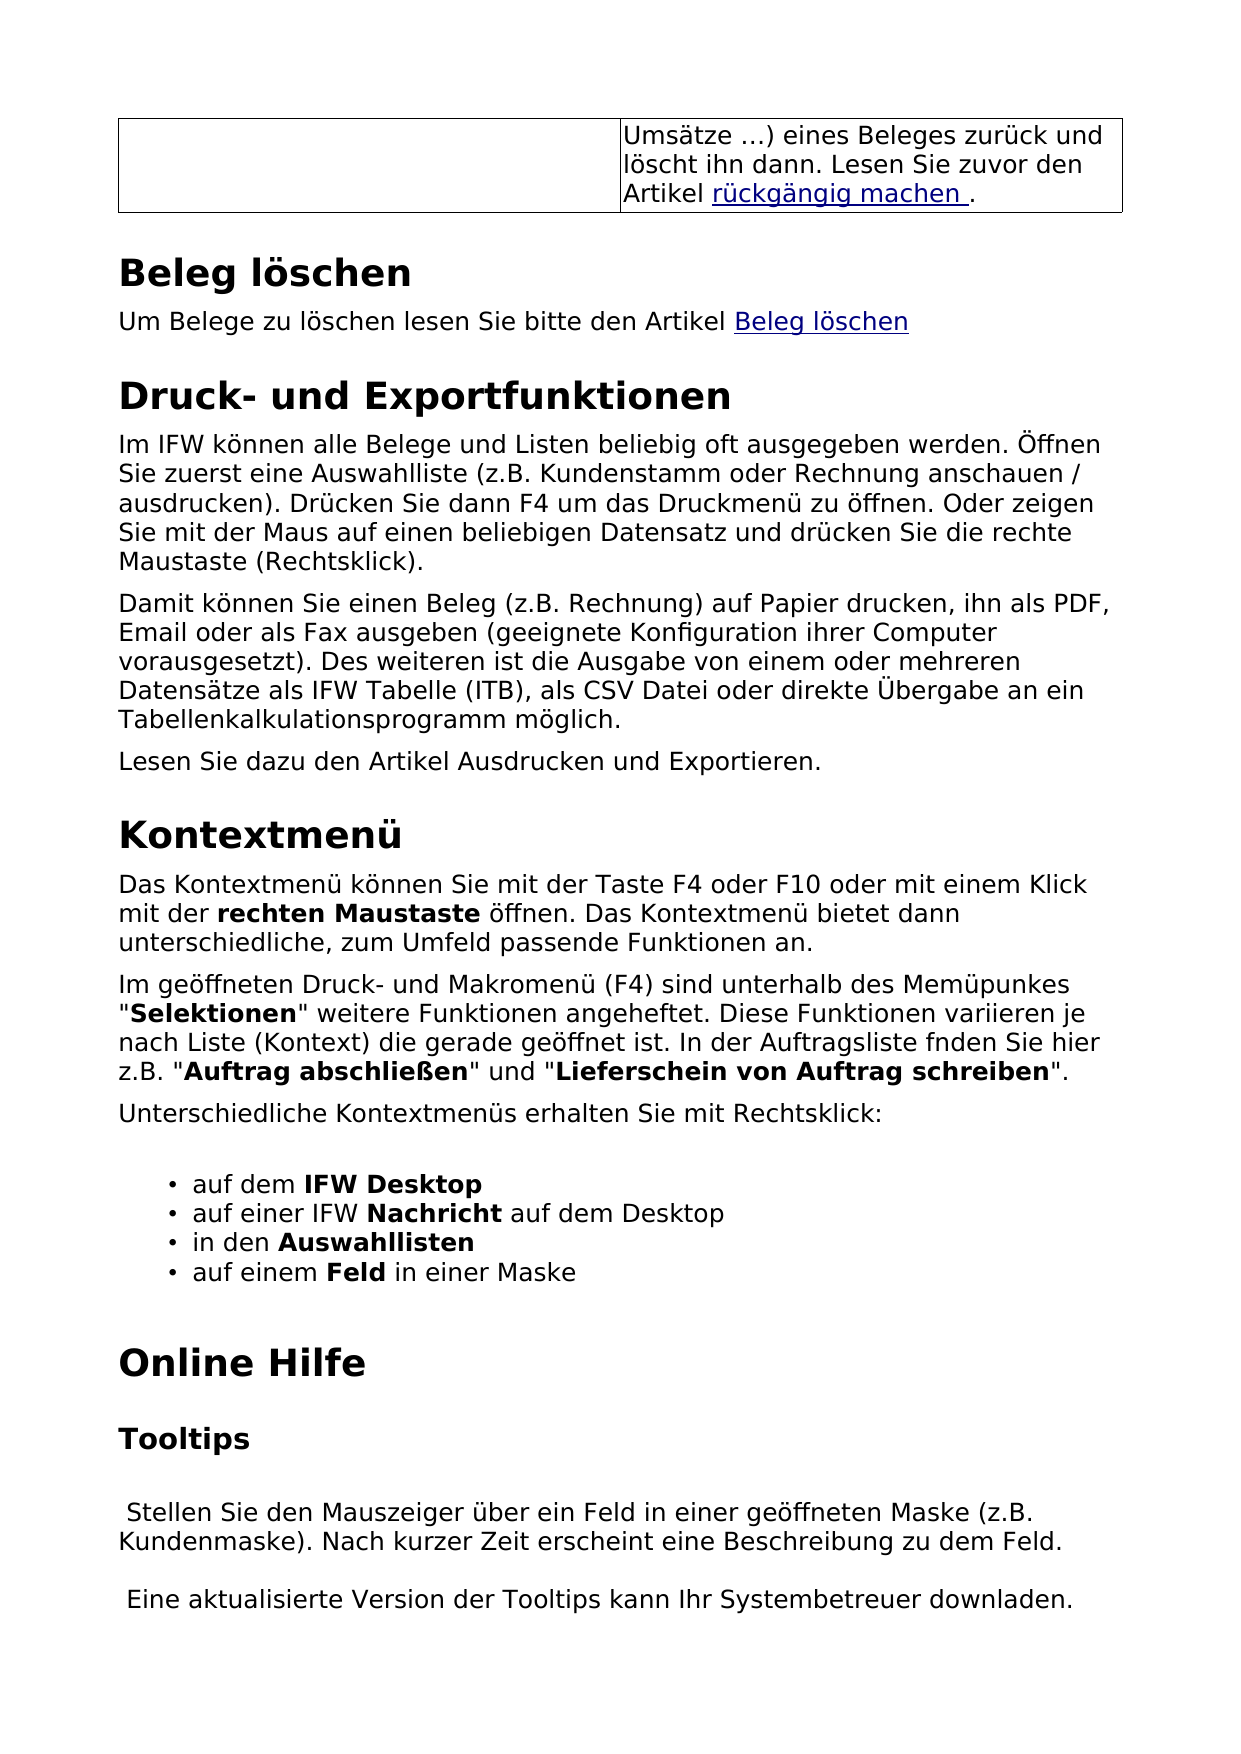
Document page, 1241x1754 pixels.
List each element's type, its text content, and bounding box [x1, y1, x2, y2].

list auf einem Feld in einer Maske [177, 1258, 1122, 1287]
subtitle Beleg löschen [118, 251, 1122, 295]
subtitle Kontextmenü [118, 814, 1122, 857]
list in den Auswahllisten [177, 1228, 1122, 1258]
text Das Kontextmenü können Sie mit der Taste F4 oder F10 oder mit einem Klick mit der rechten Maustaste öffnen. Das Kontextmenü bietet dann unterschiedliche, zum Umfeld passende Funktionen an. [118, 870, 1122, 957]
subtitle Online Hilfe [118, 1341, 1122, 1385]
text Im IFW können alle Belege und Listen beliebig oft ausgegeben werden. Öffnen Sie zuerst eine Auswahlliste (z.B. Kundenstamm oder Rechnung anschauen / ausdrucken). Drücken Sie dann F4 um das Druckmenü zu öffnen. Oder zeigen Sie mit der Maus auf einen beliebigen Datensatz und drücken Sie die rechte Maustaste (Rechtsklick). [118, 430, 1122, 576]
text Unterschiedliche Kontextmenüs erhalten Sie mit Rechtsklick: [118, 1099, 1122, 1128]
subtitle Druck- und Exportfunktionen [118, 374, 1122, 418]
list auf einer IFW Nachricht auf dem Desktop [177, 1199, 1122, 1228]
text Um Belege zu löschen lesen Sie bitte den Artikel Beleg löschen [118, 308, 1122, 337]
table_cell [119, 119, 620, 212]
subtitle Tooltips [118, 1422, 1122, 1456]
text Stellen Sie den Mauszeiger über ein Feld in einer geöffneten Maske (z.B. Kundenmaske). Nach kurzer Zeit erscheint eine Beschreibung zu dem Feld. Eine aktualisierte Version der Tooltips kann Ihr Systembetreuer downladen. [118, 1469, 1122, 1615]
text Im geöffneten Druck- und Makromenü (F4) sind unterhalb des Memüpunkes "Selektionen" weitere Funktionen angeheftet. Diese Funktionen variieren je nach Liste (Kontext) die gerade geöffnet ist. In der Auftragsliste fnden Sie hier z.B. "Auftrag abschließen" und "Lieferschein von Auftrag schreiben". [118, 970, 1122, 1087]
list auf dem IFW Desktop [177, 1170, 1122, 1199]
text Damit können Sie einen Beleg (z.B. Rechnung) auf Papier drucken, ihn als PDF, Email oder als Fax ausgeben (geeignete Konfiguration ihrer Computer vorausgesetzt). Des weiteren ist die Ausgabe von einem oder mehreren Datensätze als IFW Tabelle (ITB), als CSV Datei oder direkte Übergabe an ein Tabellenkalkulationsprogramm möglich. [118, 589, 1122, 734]
text Lesen Sie dazu den Artikel Ausdrucken und Exportieren. [118, 747, 1122, 776]
table_cell Umsätze …) eines Beleges zurück und löscht ihn dann. Lesen Sie zuvor den Artikel rückgängig machen . [621, 119, 1122, 212]
